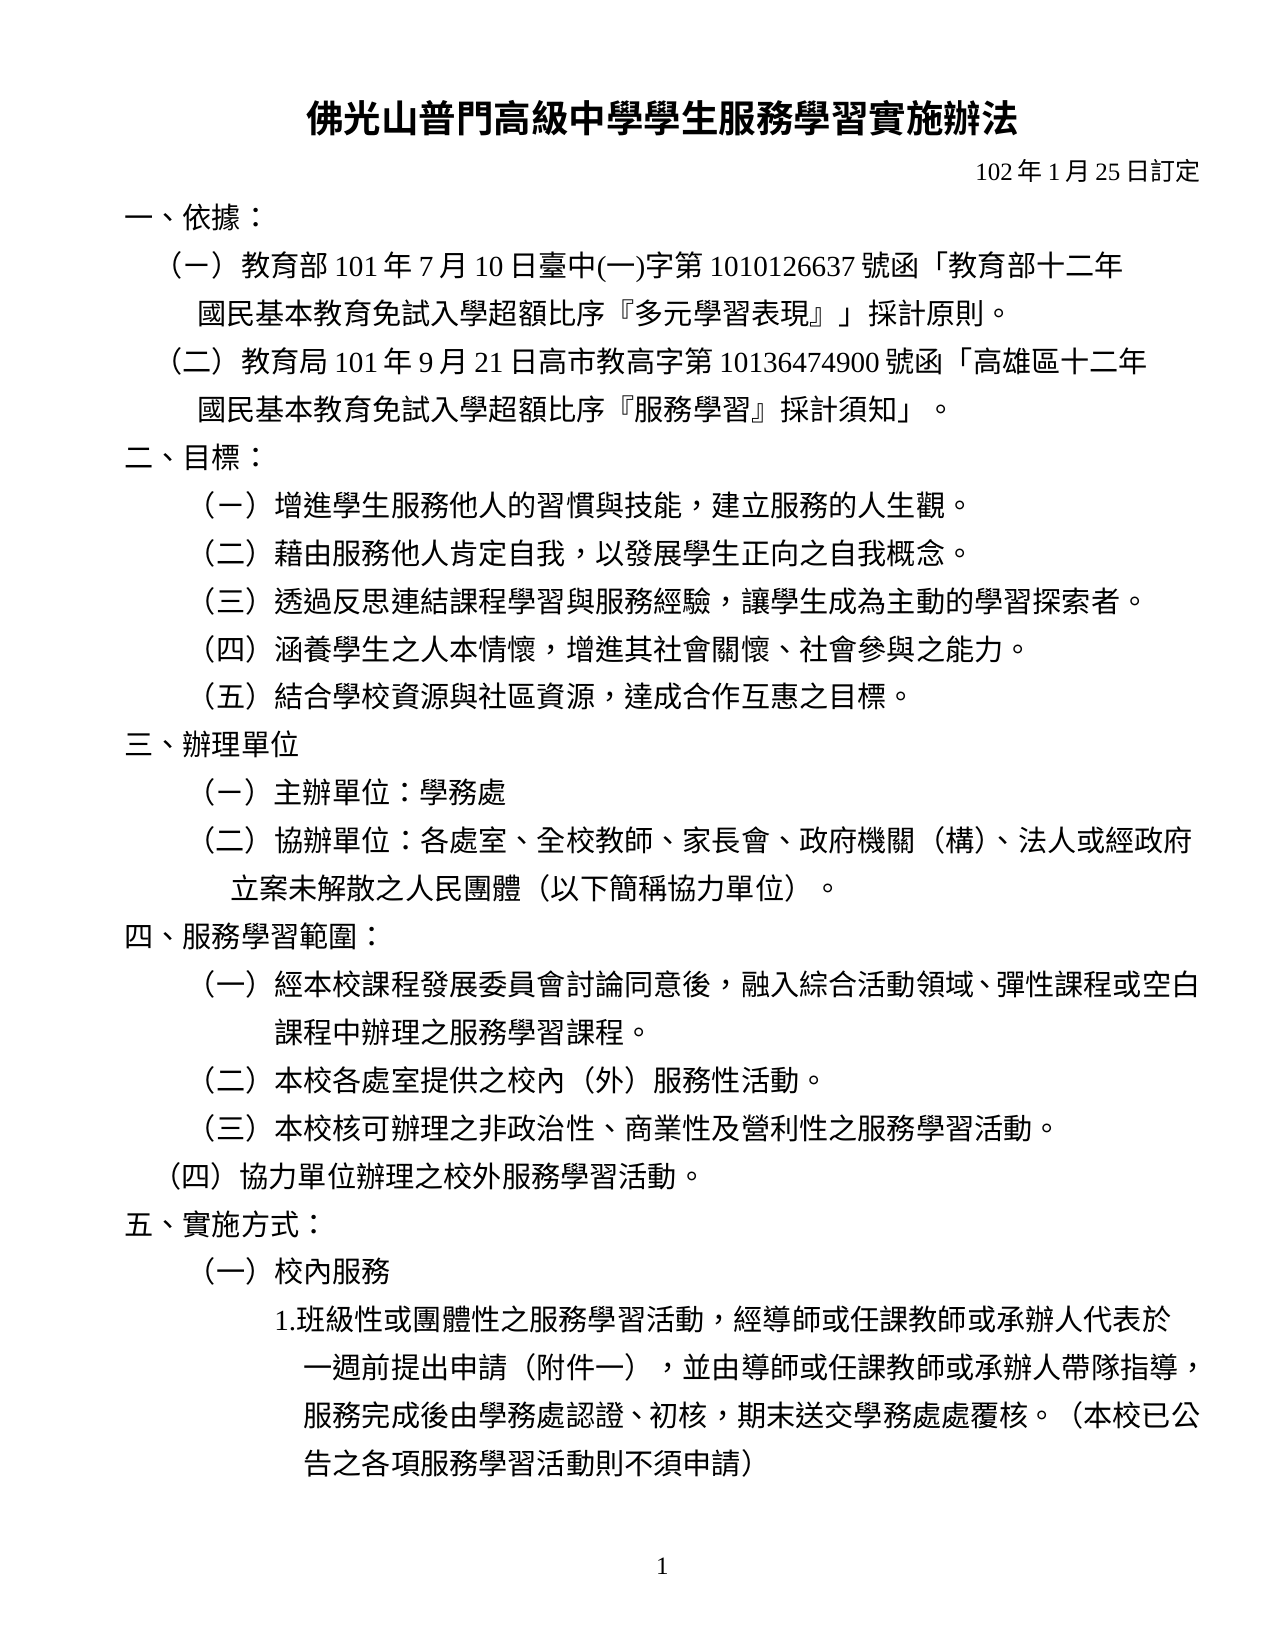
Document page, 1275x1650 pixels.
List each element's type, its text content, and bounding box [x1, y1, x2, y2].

text 二、目標： [124, 430, 1200, 478]
text （ㄧ）增進學生服務他人的習慣與技能，建立服務的人生觀。 [187, 478, 1200, 526]
text 102年1月25日訂定 [124, 142, 1200, 190]
text 五、實施方式： [124, 1197, 1200, 1244]
text 立案未解散之人民團體（以下簡稱協力單位）。 [186, 861, 1200, 909]
text （四）涵養學生之人本情懷，增進其社會關懷、社會參與之能力。 [187, 622, 1200, 669]
text 一、依據： [124, 190, 1200, 238]
text （二）本校各處室提供之校內（外）服務性活動。 [187, 1053, 1200, 1101]
text （二）教育局101年9月21日高市教高字第10136474900號函「高雄區十二年 [124, 334, 1200, 382]
list 協辦單位：各處室、全校教師、家長會、政府機關（構）、法人或經政府 [186, 813, 1200, 861]
text （ㄧ）教育部101年7月10日臺中(一)字第1010126637號函「教育部十二年 [124, 238, 1200, 286]
text 四、服務學習範圍： [124, 909, 1200, 957]
text 1.班級性或團體性之服務學習活動，經導師或任課教師或承辦人代表於一週前提出申請（附件一），並由導師或任課教師或承辦人帶隊指導，服務完成後由學務處認證、初核，期末送交學務處處覆核。（本校已公告之各項服務學習活動則不須申請） [274, 1292, 1200, 1484]
text （ㄧ）主辦單位：學務處 [186, 765, 1200, 813]
text （五）結合學校資源與社區資源，達成合作互惠之目標。 [187, 669, 1200, 717]
text （三）本校核可辦理之非政治性、商業性及營利性之服務學習活動。 [187, 1101, 1200, 1149]
text （四）協力單位辦理之校外服務學習活動。 [115, 1149, 1200, 1197]
text 三、辦理單位 [124, 717, 1200, 765]
text 佛光山普門高級中學學生服務學習實施辦法 [124, 94, 1200, 142]
text 國民基本教育免試入學超額比序『多元學習表現』」採計原則。 [124, 286, 1200, 334]
text （二）藉由服務他人肯定自我，以發展學生正向之自我概念。 [187, 526, 1200, 574]
text （一）校內服務 [187, 1244, 1200, 1292]
text （三）透過反思連結課程學習與服務經驗，讓學生成為主動的學習探索者。 [187, 574, 1200, 622]
text （一）經本校課程發展委員會討論同意後，融入綜合活動領域、彈性課程或空白課程中辦理之服務學習課程。 [187, 957, 1200, 1053]
text 國民基本教育免試入學超額比序『服務學習』採計須知」。 [124, 382, 1200, 430]
